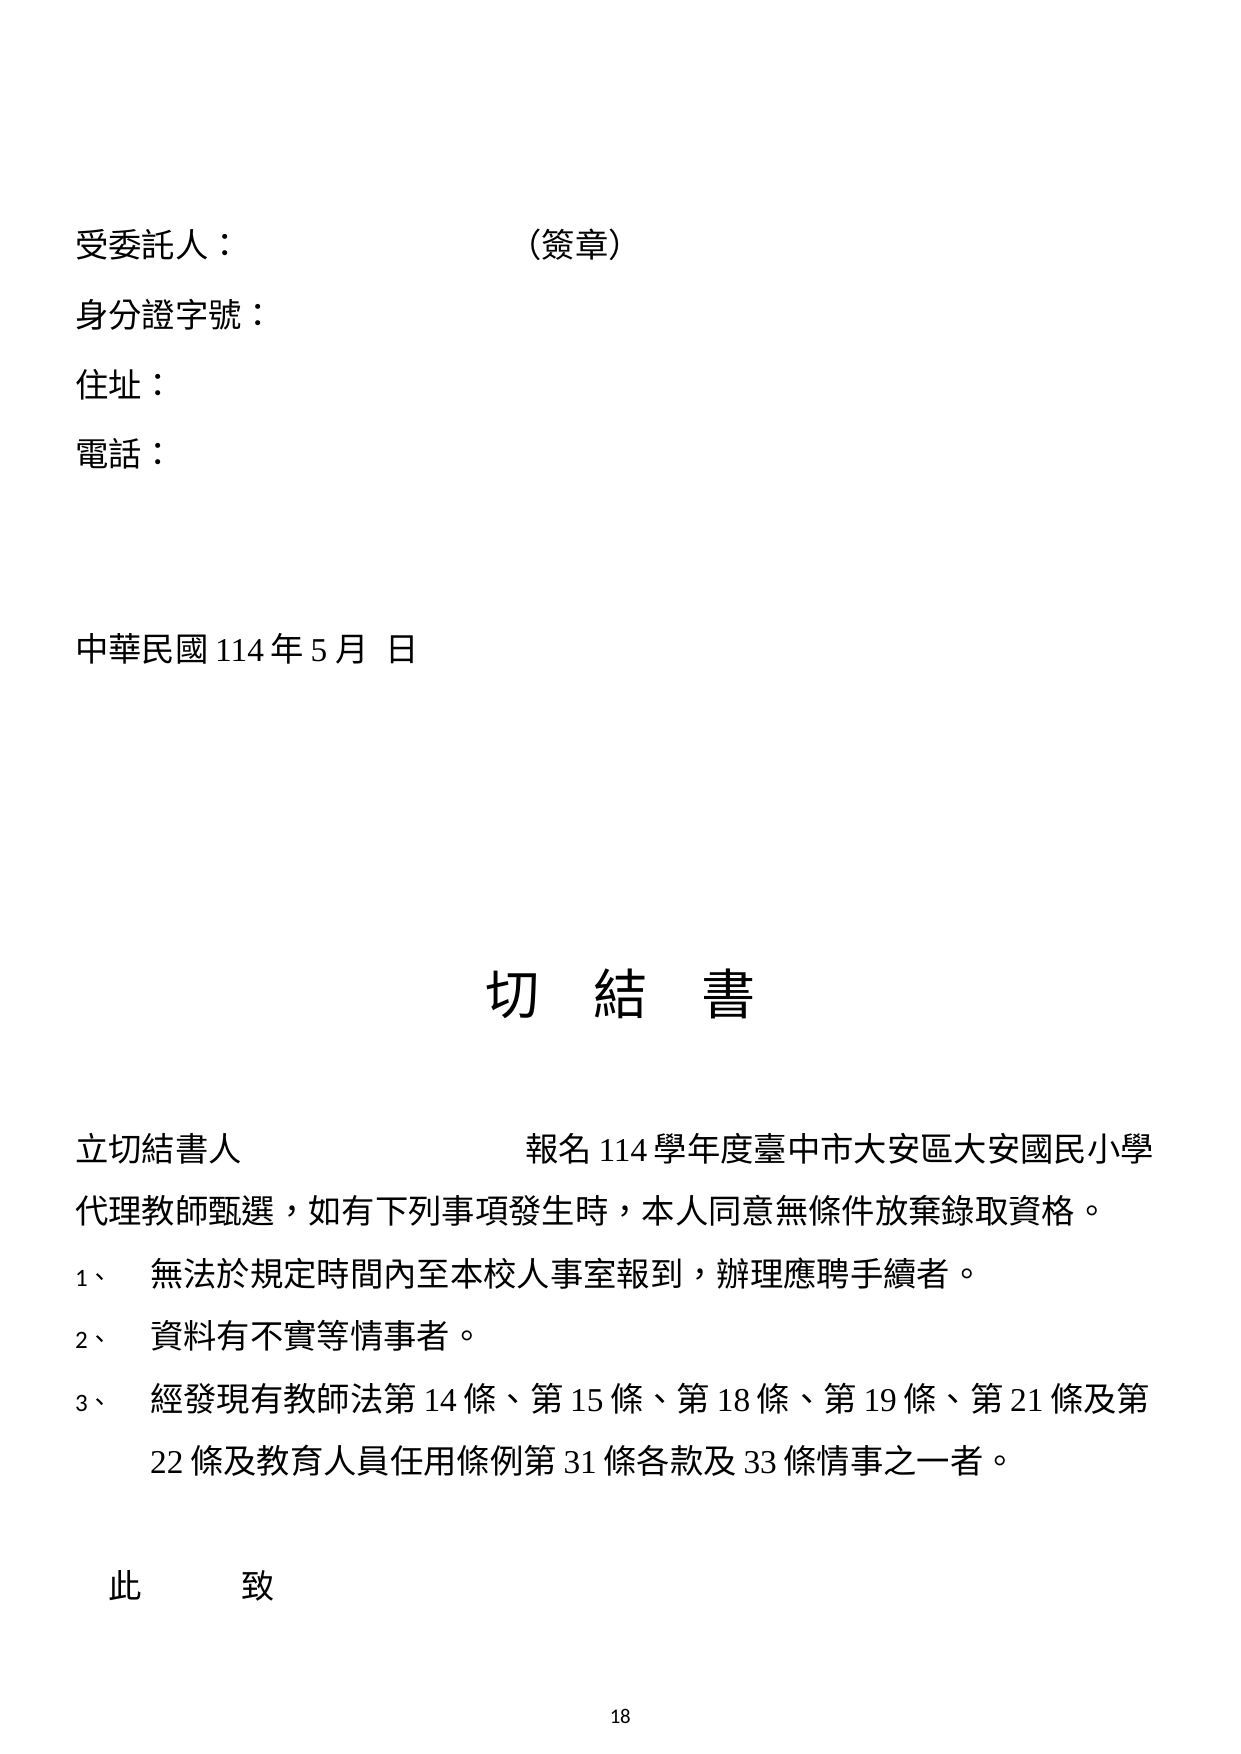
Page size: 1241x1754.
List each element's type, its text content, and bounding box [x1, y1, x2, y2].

text 此 致 [75, 1543, 1165, 1605]
text 身分證字號： [75, 271, 1165, 334]
list 經發現有教師法第14條、第15條、第18條、第19條、第21條及第22條及教育人員任用條例第31條各款及33條情事之一者。 [75, 1404, 1165, 1480]
text 受委託人： （簽章） [75, 202, 1165, 264]
text 住址： [75, 341, 1165, 374]
